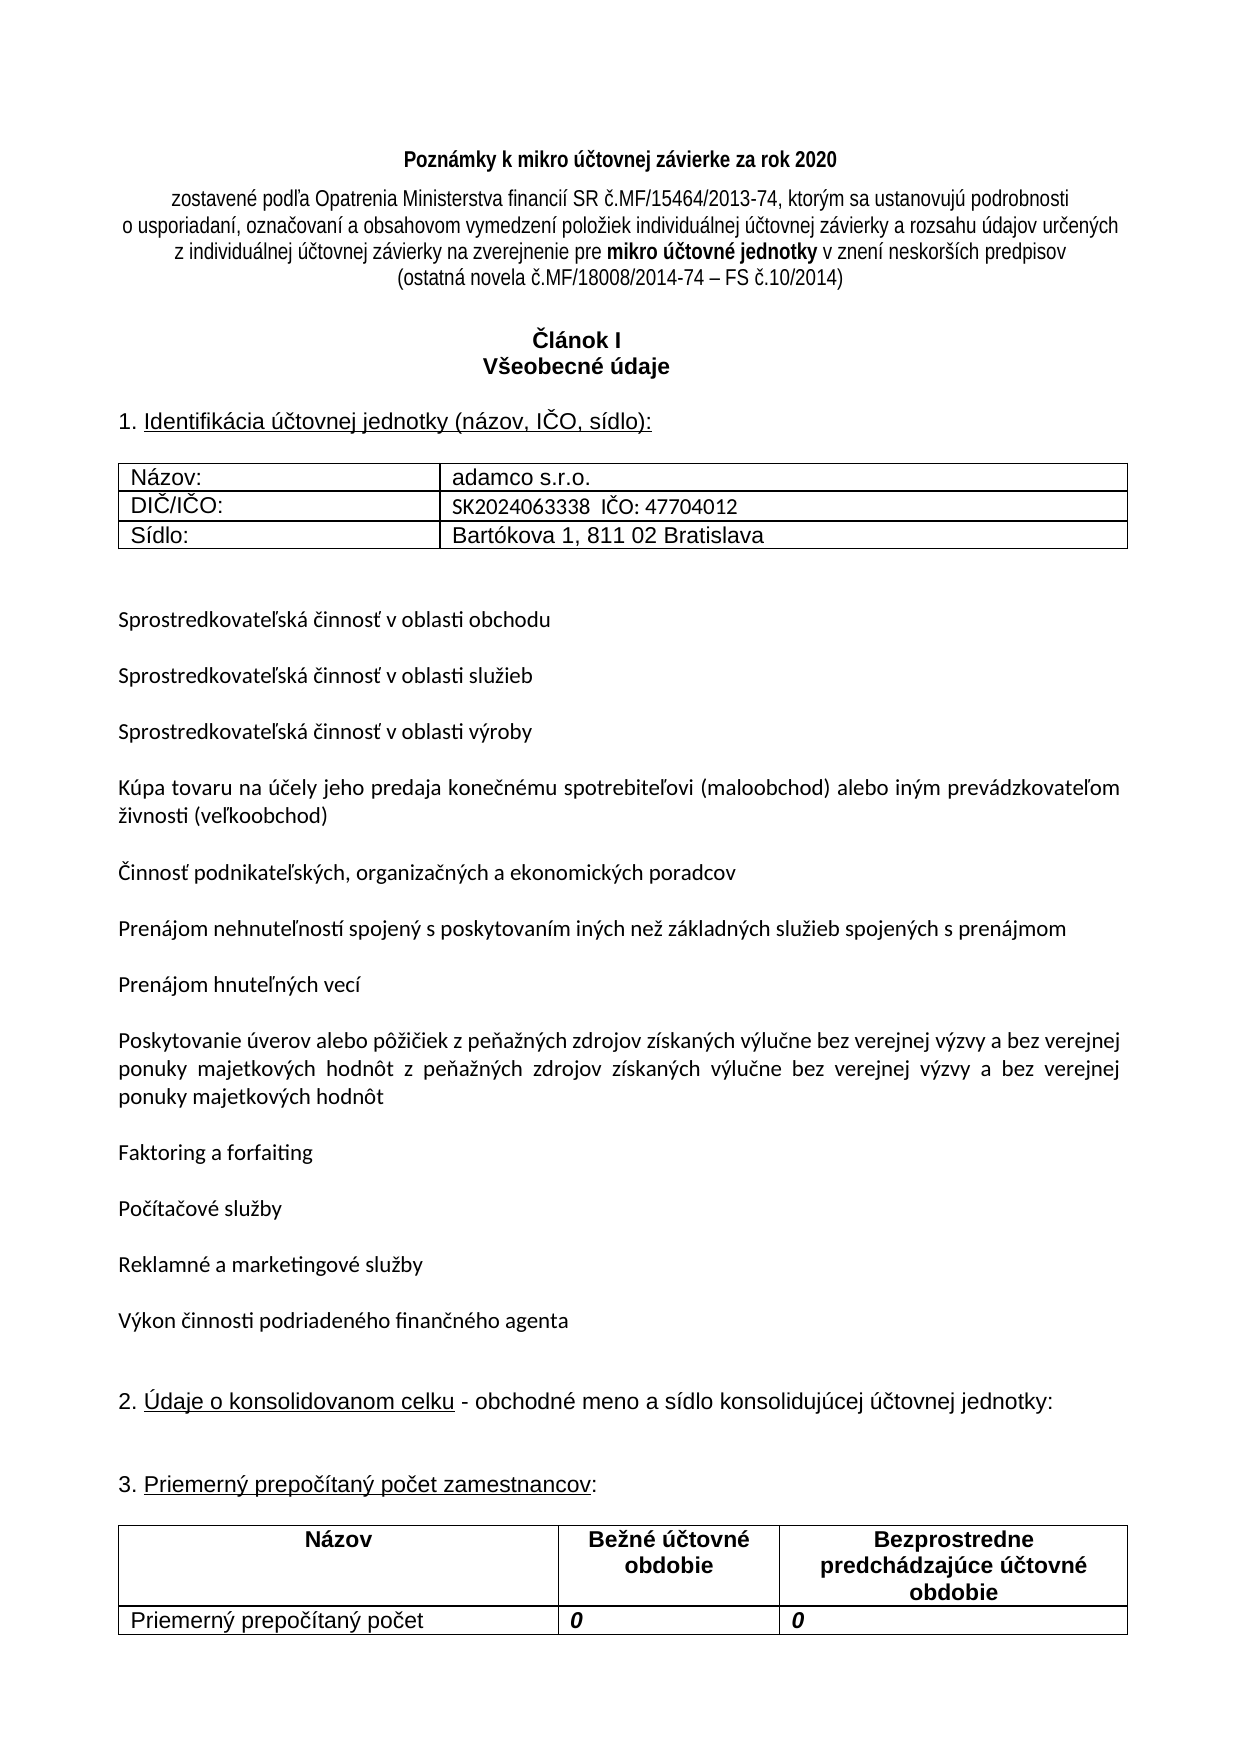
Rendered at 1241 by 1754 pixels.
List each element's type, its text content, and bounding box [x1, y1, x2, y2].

table_cell Priemerný prepočítaný počet [119, 1607, 558, 1634]
table_cell DIČ/IČO: [119, 492, 439, 520]
text Činnosť podnikateľských, organizačných a ekonomických poradcov [118, 858, 1122, 886]
table_header Názov: [119, 464, 439, 490]
table_header Bezprostredne predchádzajúce účtovné obdobie [780, 1526, 1127, 1605]
table_header Bežné účtovné obdobie [559, 1526, 779, 1605]
text Článok I [118, 327, 1035, 353]
table_cell Bartókova 1, 811 02 Bratislava [441, 522, 1127, 548]
text 3. Priemerný prepočítaný počet zamestnancov: [118, 1471, 1122, 1497]
text Kúpa tovaru na účely jeho predaja konečnému spotrebiteľovi (maloobchod) alebo iným prevádzkovateľom živnosti (veľkoobchod) [118, 773, 1122, 829]
text Reklamné a marketingové služby [118, 1250, 1122, 1278]
text Počítačové služby [118, 1194, 1122, 1222]
text Prenájom hnuteľných vecí [118, 970, 1122, 998]
table_header adamco s.r.o. [441, 464, 1127, 490]
table_cell Sídlo: [119, 522, 439, 548]
text Sprostredkovateľská činnosť v oblasti služieb [118, 661, 1122, 689]
text 1. Identifikácia účtovnej jednotky (názov, IČO, sídlo): [118, 408, 1122, 434]
table_cell SK2024063338 IČO: 47704012 [441, 492, 1127, 520]
text (ostatná novela č.MF/18008/2014-74 – FS č.10/2014) [118, 264, 1122, 291]
text Všeobecné údaje [118, 353, 1034, 379]
text 2. Údaje o konsolidovanom celku - obchodné meno a sídlo konsolidujúcej účtovnej jednotky: [118, 1388, 1122, 1415]
table_cell 0 [780, 1607, 1127, 1634]
table_header Názov [119, 1526, 558, 1605]
text zostavené podľa Opatrenia Ministerstva financií SR č.MF/15464/2013-74, ktorým sa ustanovujú podrobnosti o usporiadaní, označovaní a obsahovom vymedzení položiek individuálnej účtovnej závierky a rozsahu údajov určených z individuálnej účtovnej závierky na zverejnenie pre mikro účtovné jednotky v znení neskorších predpisov [118, 185, 1122, 264]
text Výkon činnosti podriadeného finančného agenta [118, 1306, 1122, 1334]
text Faktoring a forfaiting [118, 1138, 1122, 1166]
text Poskytovanie úverov alebo pôžičiek z peňažných zdrojov získaných výlučne bez verejnej výzvy a bez verejnej ponuky majetkových hodnôt z peňažných zdrojov získaných výlučne bez verejnej výzvy a bez verejnej ponuky majetkových hodnôt [118, 1026, 1122, 1110]
text Sprostredkovateľská činnosť v oblasti obchodu [118, 605, 1122, 633]
text Prenájom nehnuteľností spojený s poskytovaním iných než základných služieb spojených s prenájmom [118, 914, 1122, 942]
text Sprostredkovateľská činnosť v oblasti výroby [118, 717, 1122, 746]
table_cell 0 [559, 1607, 779, 1634]
text Poznámky k mikro účtovnej závierke za rok 2020 [118, 146, 1122, 173]
